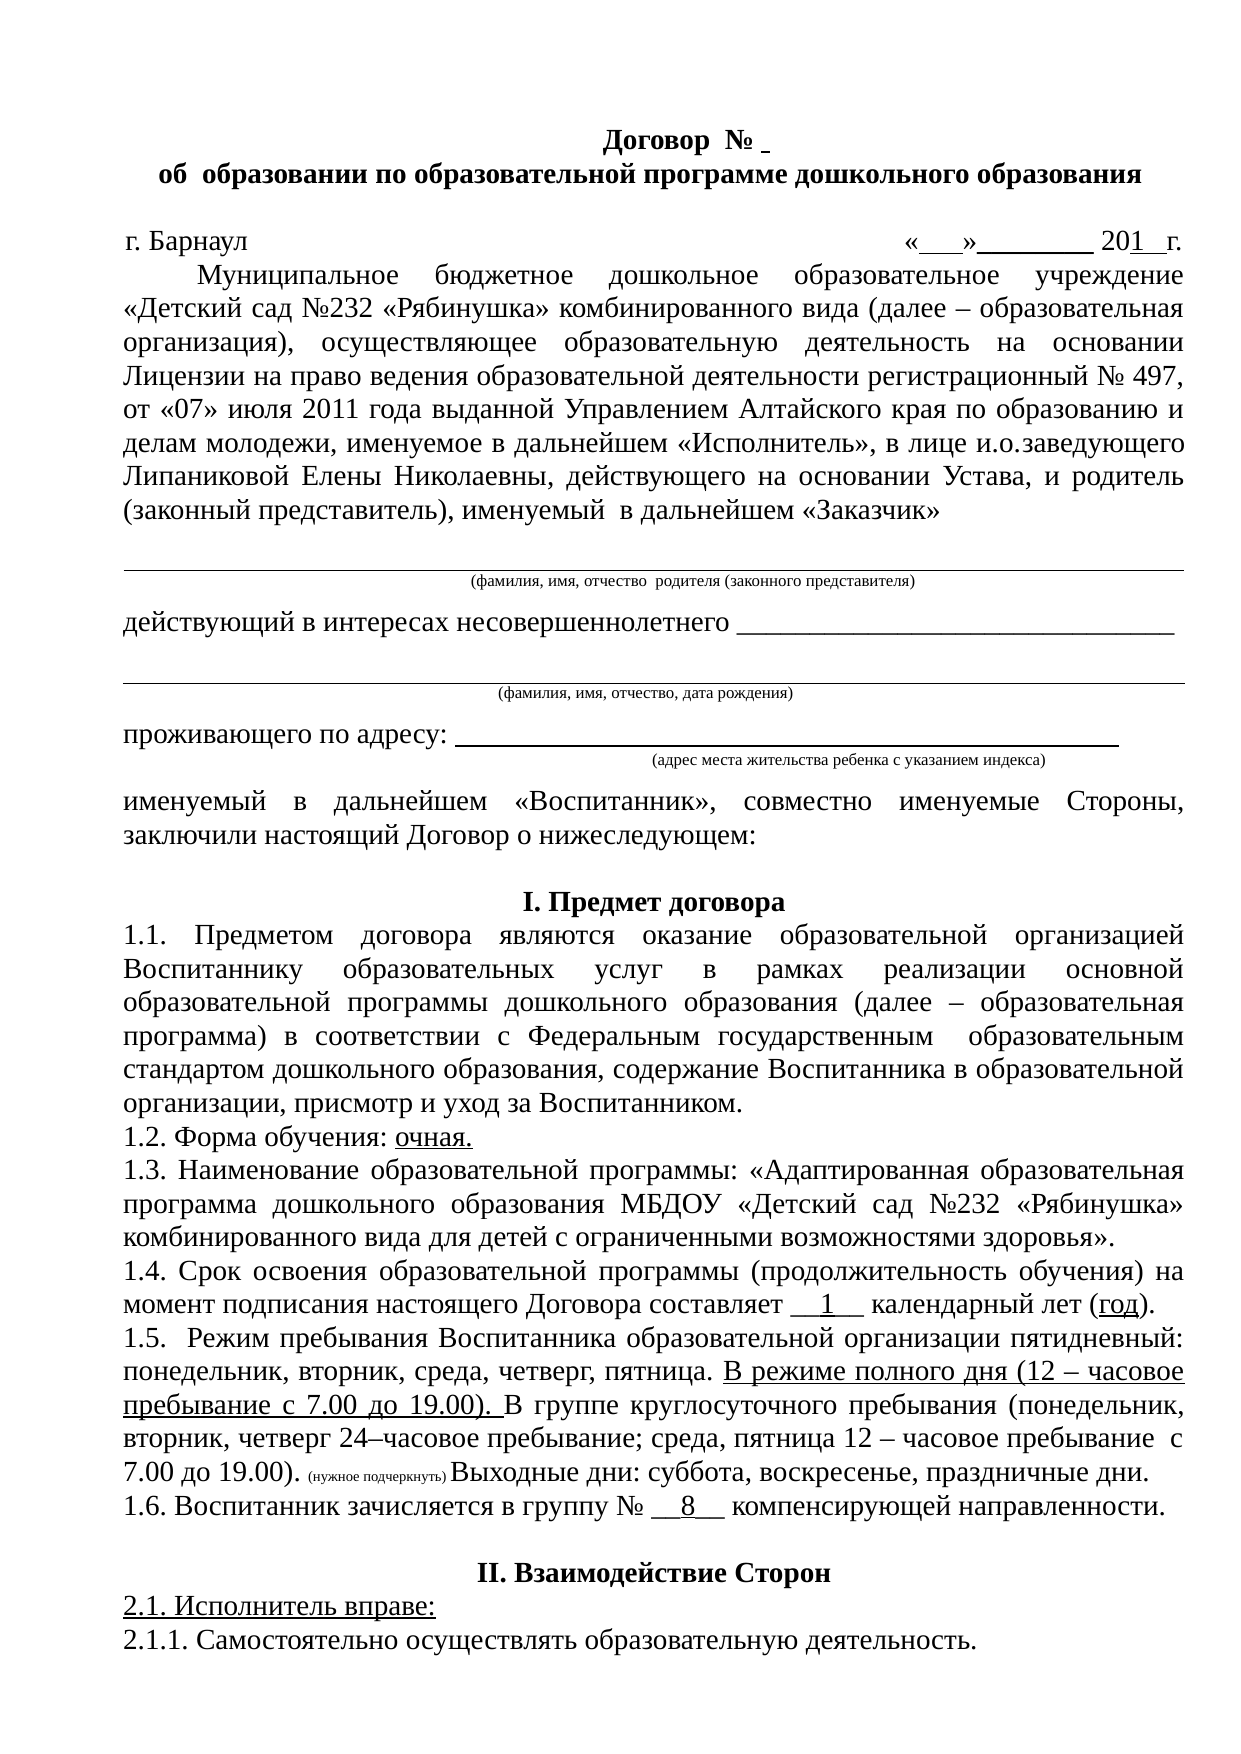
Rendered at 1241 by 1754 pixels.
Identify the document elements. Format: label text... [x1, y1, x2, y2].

text (фамилия, имя, отчество родителя (законного представителя) [123, 571, 1185, 604]
table_header [123, 638, 1185, 683]
text 2.1. Исполнитель вправе: [123, 1588, 1185, 1622]
text г. Барнаул « »________ 201 г. [123, 223, 1185, 257]
text (фамилия, имя, отчество, дата рождения) [123, 684, 1185, 716]
text именуемый в дальнейшем «Воспитанник», совместно именуемые Стороны, заключили настоящий Договор о нижеследующем: [123, 783, 1185, 850]
text об образовании по образовательной программе дошкольного образования [123, 156, 1185, 190]
text 1.2. Форма обучения: очная. [123, 1119, 1185, 1152]
text I. Предмет договора [123, 884, 1185, 917]
text (адрес места жительства ребенка с указанием индекса) [123, 750, 1185, 783]
text 2.1.1. Самостоятельно осуществлять образовательную деятельность. [123, 1622, 1185, 1655]
text Муниципальное бюджетное дошкольное образовательное учреждение «Детский сад №232 «Рябинушка» комбинированного вида (далее – образовательная организация), осуществляющее образовательную деятельность на основании Лицензии на право ведения образовательной деятельности регистрационный № 497, от «07» июля 2011 года выданной Управлением Алтайского края по образованию и делам молодежи, именуемое в дальнейшем «Исполнитель», в лице и.о.заведующего Липаниковой Елены Николаевны, действующего на основании Устава, и родитель (законный представитель), именуемый в дальнейшем «Заказчик» [123, 257, 1185, 525]
text II. Взаимодействие Сторон [123, 1555, 1185, 1588]
text 1.3. Наименование образовательной программы: «Адаптированная образовательная программа дошкольного образования МБДОУ «Детский сад №232 «Рябинушка» комбинированного вида для детей с ограниченными возможностями здоровья». [123, 1152, 1185, 1253]
text 1.4. Срок освоения образовательной программы (продолжительность обучения) на момент подписания настоящего Договора составляет __1__ календарный лет (год). [123, 1253, 1185, 1320]
text 1.5. Режим пребывания Воспитанника образовательной организации пятидневный: понедельник, вторник, среда, четверг, пятница. В режиме полного дня (12 – часовое пребывание с 7.00 до 19.00). В группе круглосуточного пребывания (понедельник, вторник, четверг 24–часовое пребывание; среда, пятница 12 – часовое пребывание с 7.00 до 19.00). (нужное подчеркнуть) Выходные дни: суббота, воскресенье, праздничные дни. [123, 1320, 1185, 1488]
text 1.6. Воспитанник зачисляется в группу № __8__ компенсирующей направленности. [123, 1488, 1185, 1521]
text 1.1. Предметом договора являются оказание образовательной организацией Воспитаннику образовательных услуг в рамках реализации основной образовательной программы дошкольного образования (далее – образовательная программа) в соответствии с Федеральным государственным образовательным стандартом дошкольного образования, содержание Воспитанника в образовательной организации, присмотр и уход за Воспитанником. [123, 917, 1185, 1119]
text проживающего по адресу: [123, 716, 1185, 750]
table_header [124, 525, 1184, 570]
text действующий в интересах несовершеннолетнего ______________________________ [123, 604, 1185, 638]
text Договор № [123, 118, 1185, 156]
